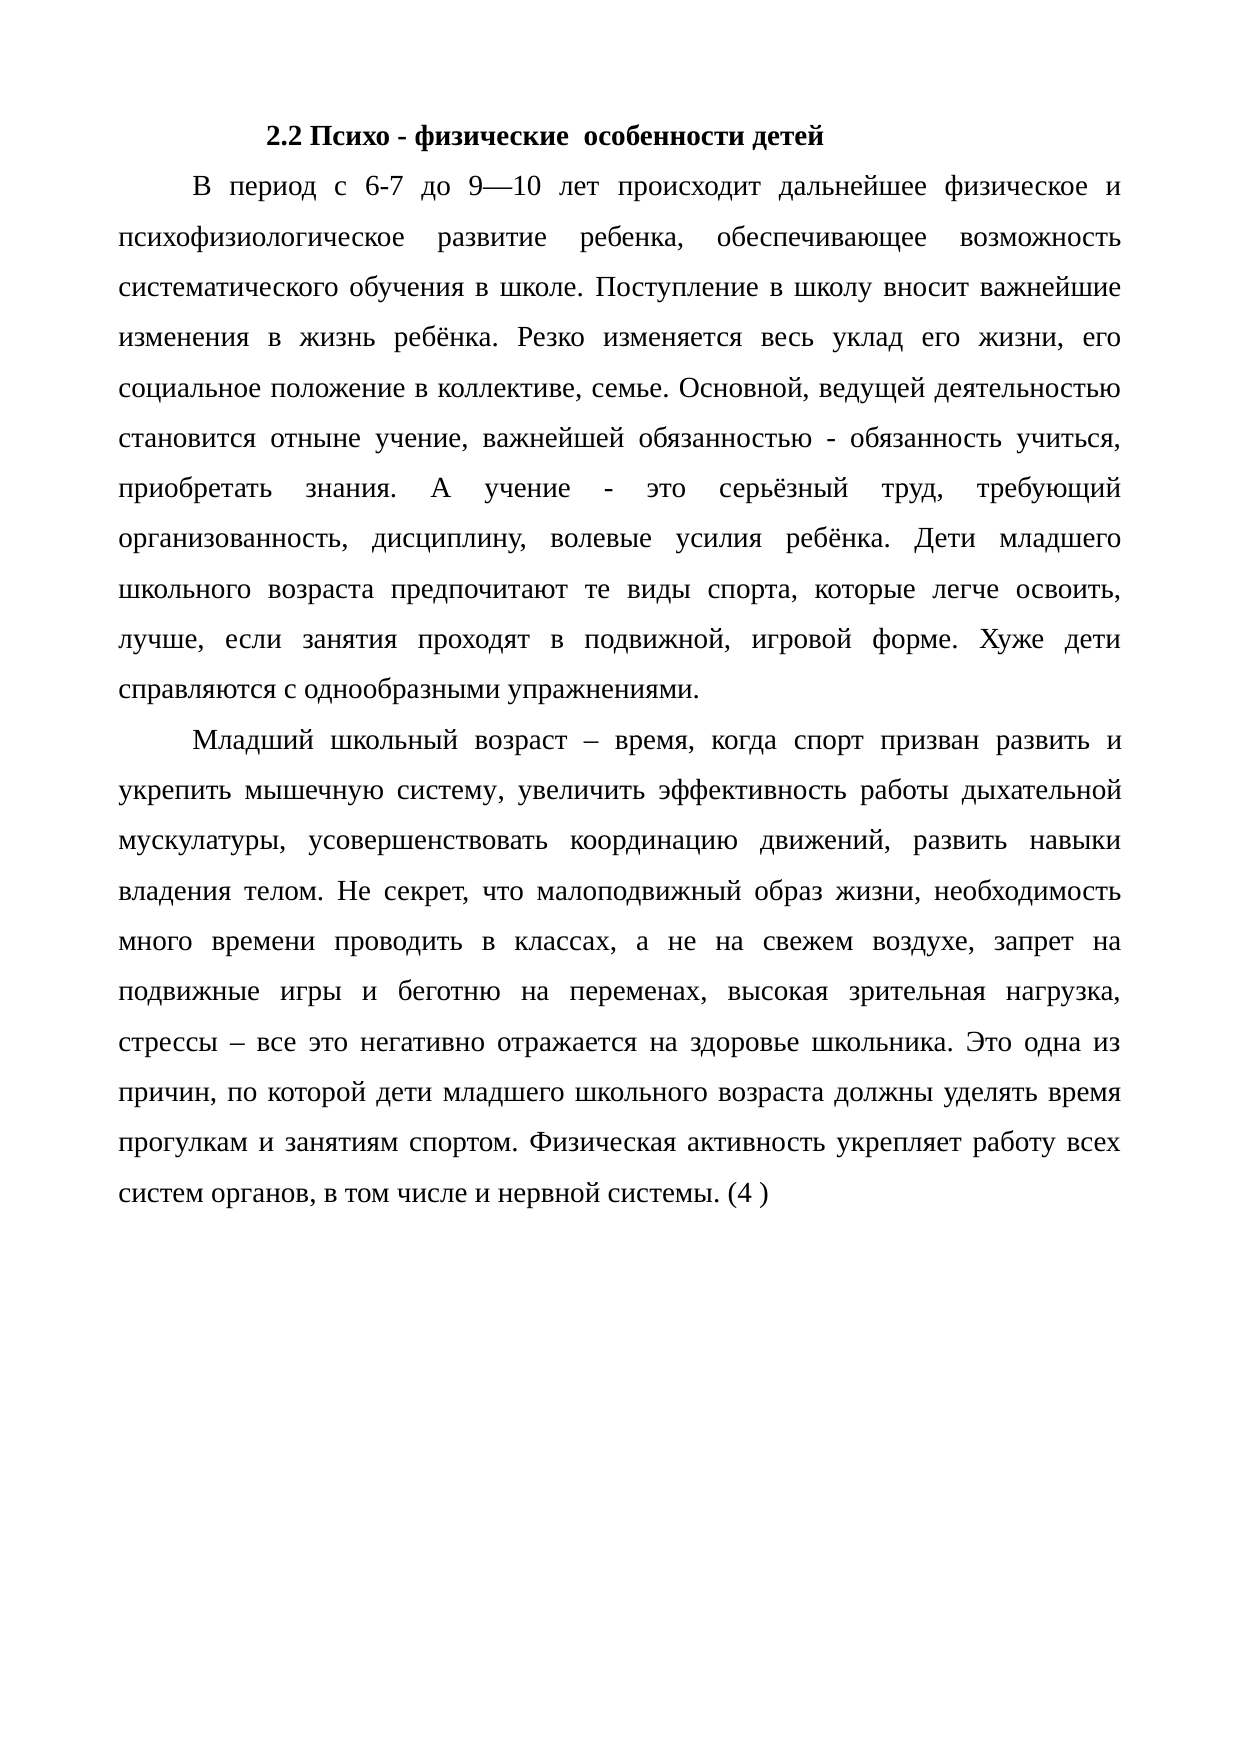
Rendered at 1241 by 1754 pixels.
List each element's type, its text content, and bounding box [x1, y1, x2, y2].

text 2.2 Психо - физические особенности детей [118, 118, 1122, 152]
text В период с 6-7 до 9—10 лет происходит дальнейшее физическое и психофизиологическое развитие ребенка, обеспечивающее возможность систематического обучения в школе. Поступление в школу вносит важнейшие изменения в жизнь ребёнка. Резко изменяется весь уклад его жизни, его социальное положение в коллективе, семье. Основной, ведущей деятельностью становится отныне учение, важнейшей обязанностью - обязанность учиться, приобретать знания. А учение - это серьёзный труд, требующий организованность, дисциплину, волевые усилия ребёнка. Дети младшего школьного возраста предпочитают те виды спорта, которые легче освоить, лучше, если занятия проходят в подвижной, игровой форме. Хуже дети справляются с однообразными упражнениями. [118, 168, 1122, 705]
text Младший школьный возраст – время, когда спорт призван развить и укрепить мышечную систему, увеличить эффективность работы дыхательной мускулатуры, усовершенствовать координацию движений, развить навыки владения телом. Не секрет, что малоподвижный образ жизни, необходимость много времени проводить в классах, а не на свежем воздухе, запрет на подвижные игры и беготню на переменах, высокая зрительная нагрузка, стрессы – все это негативно отражается на здоровье школьника. Это одна из причин, по которой дети младшего школьного возраста должны уделять время прогулкам и занятиям спортом. Физическая активность укрепляет работу всех систем органов, в том числе и нервной системы. (4 ) [118, 722, 1122, 1208]
